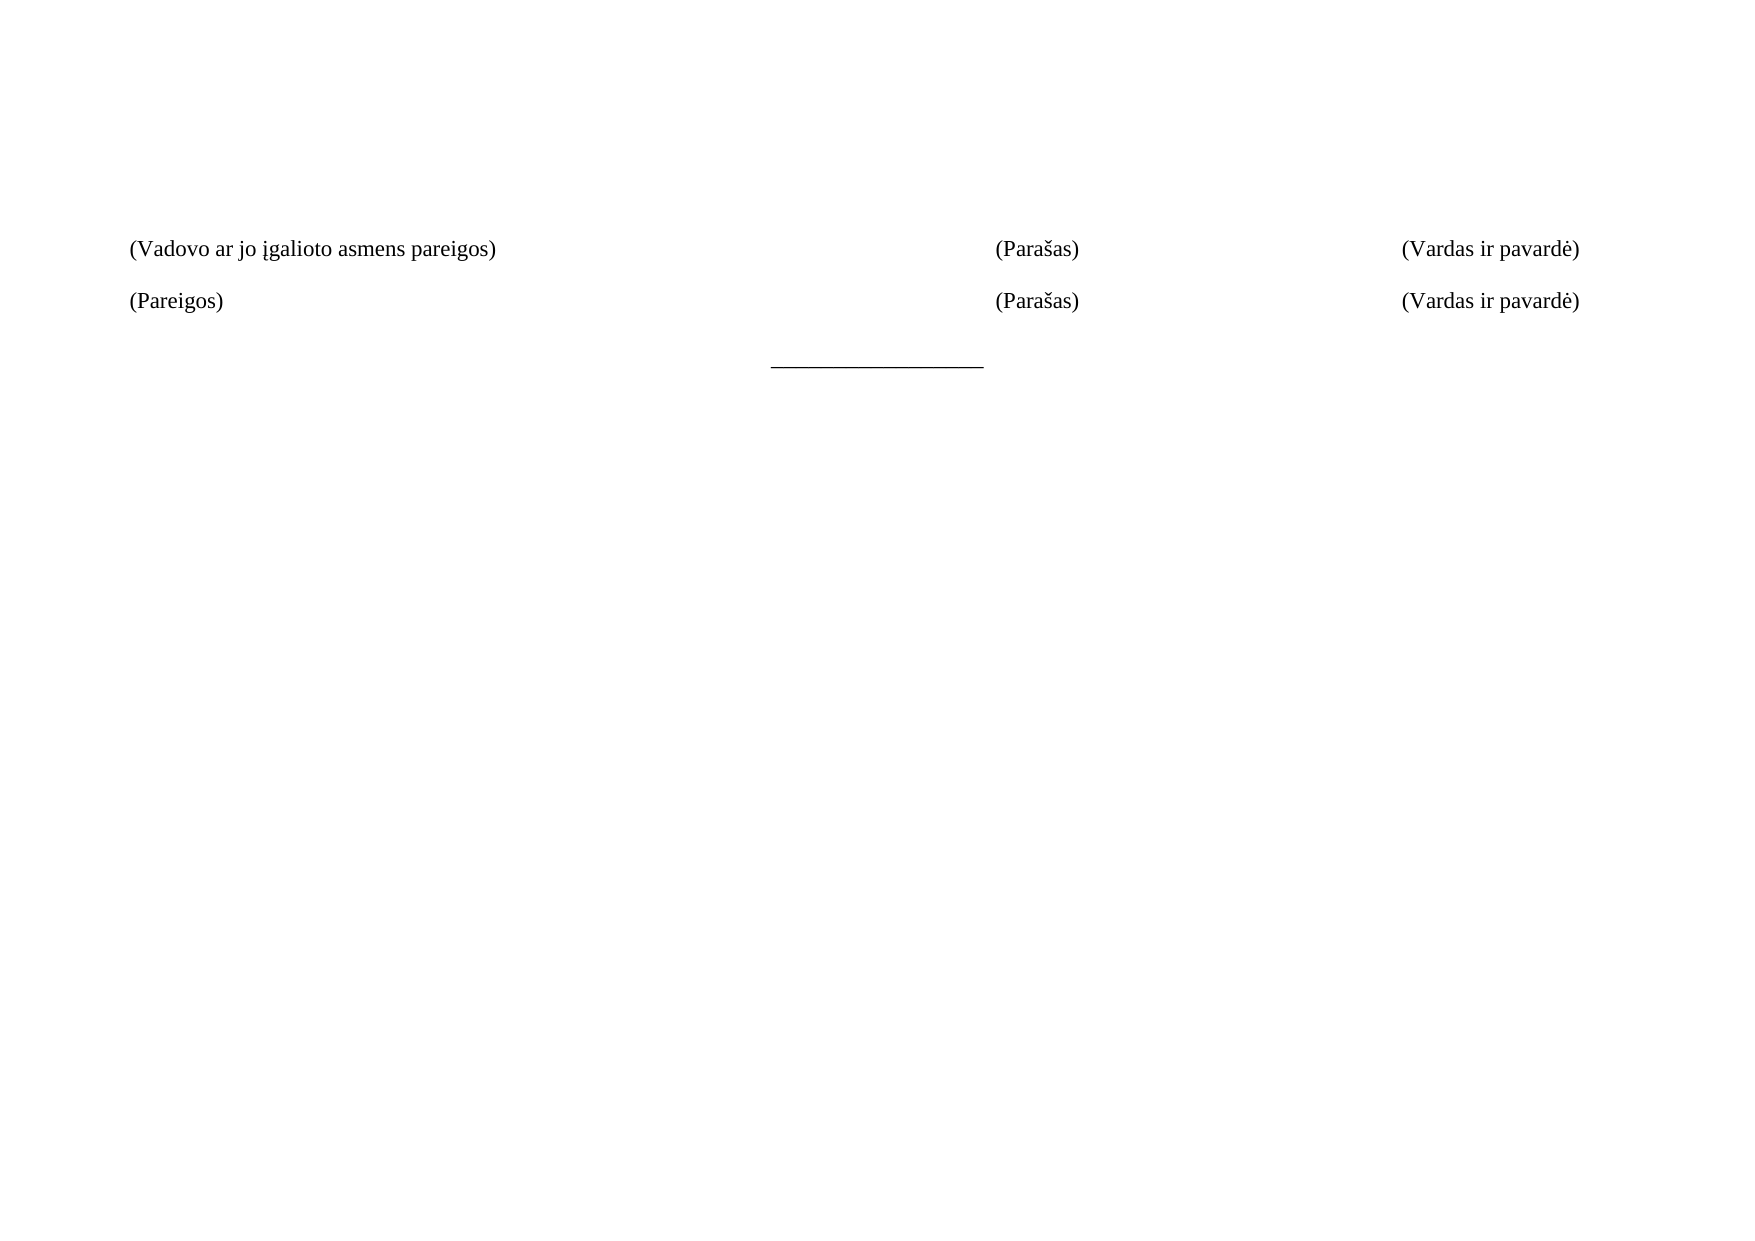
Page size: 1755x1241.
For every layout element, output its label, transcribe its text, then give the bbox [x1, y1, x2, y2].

table_header (Parašas) (Parašas) [747, 235, 1328, 314]
text _________________ [118, 342, 1636, 371]
table_header (Vadovo ar jo įgalioto asmens pareigos) (Pareigos) [118, 235, 747, 314]
table_header (Vardas ir pavardė) (Vardas ir pavardė) [1328, 235, 1653, 314]
